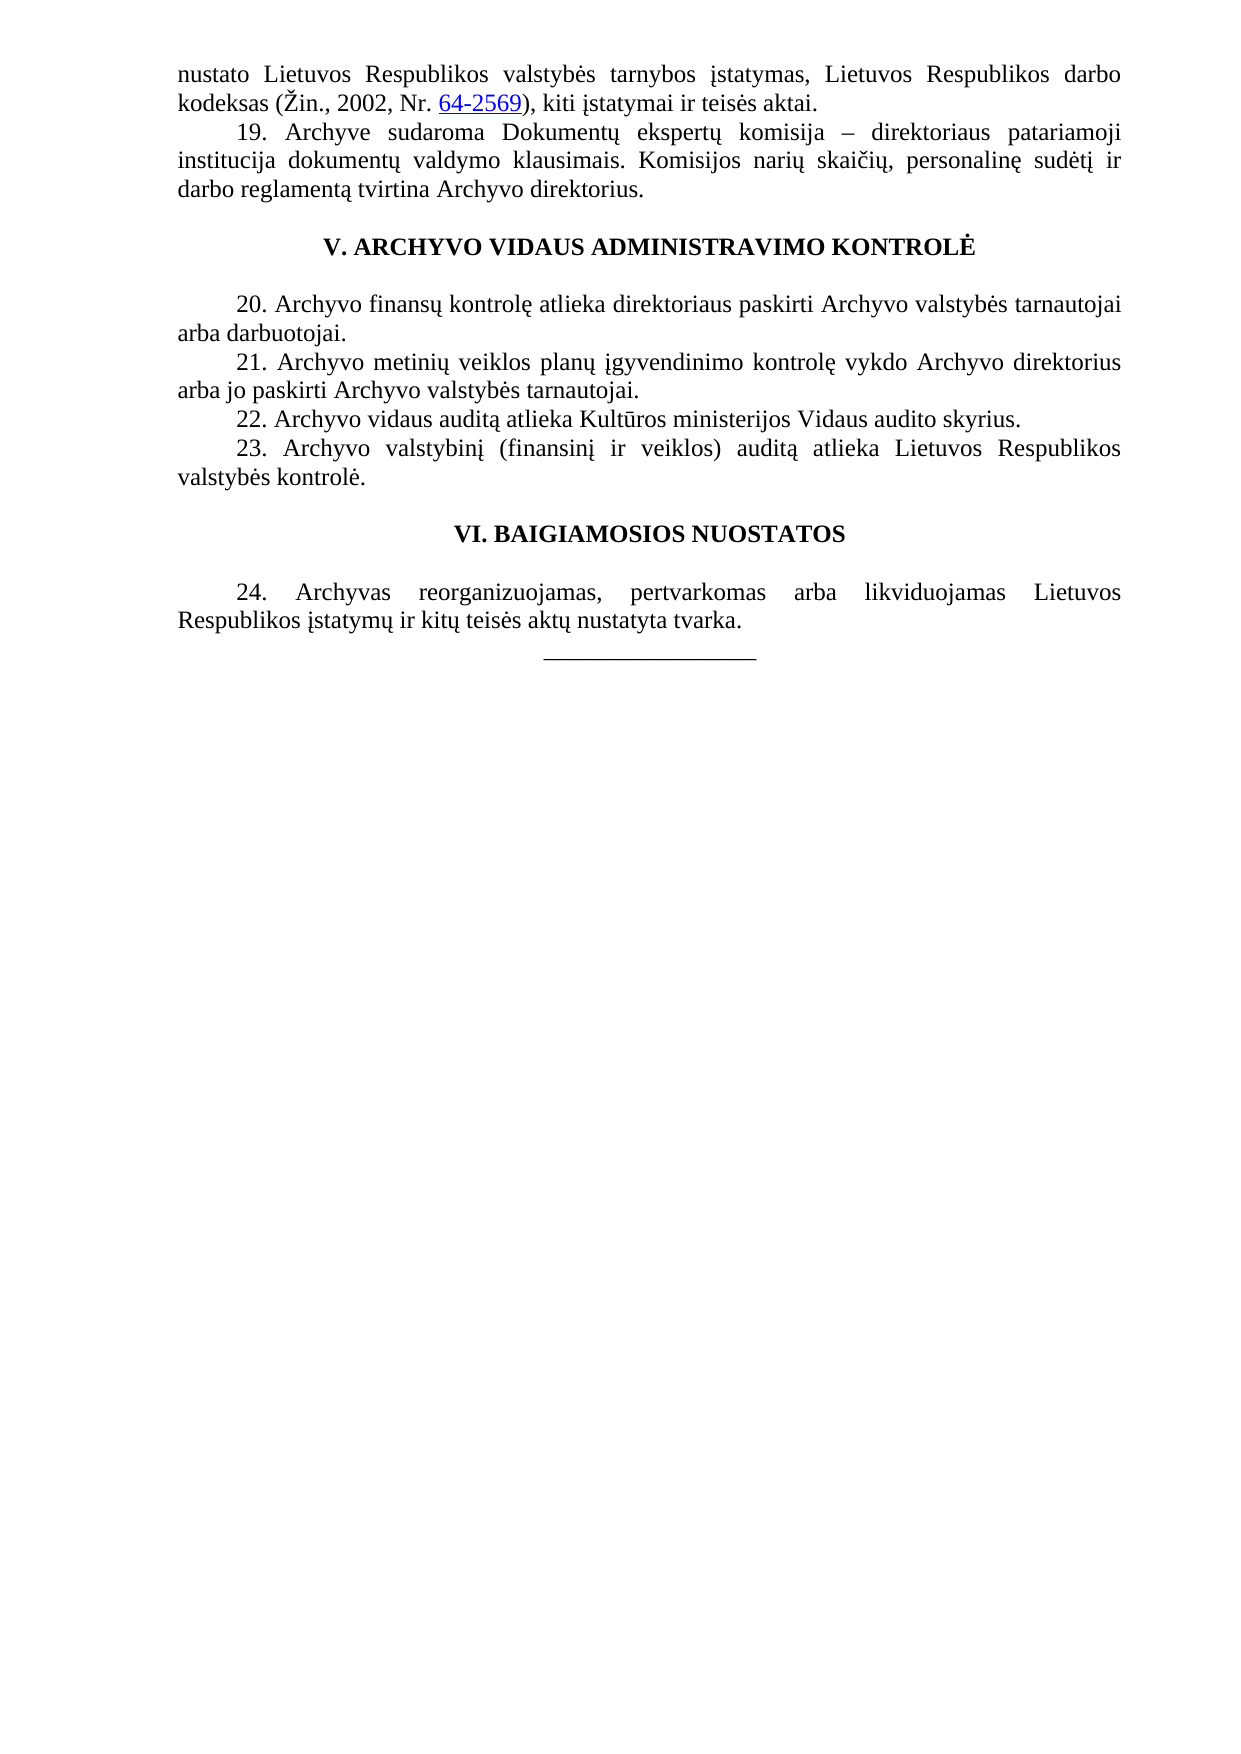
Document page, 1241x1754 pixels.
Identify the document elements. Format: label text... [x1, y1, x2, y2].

text 20. Archyvo finansų kontrolę atlieka direktoriaus paskirti Archyvo valstybės tarnautojai arba darbuotojai. [177, 289, 1122, 347]
text 19. Archyve sudaroma Dokumentų ekspertų komisija – direktoriaus patariamoji institucija dokumentų valdymo klausimais. Komisijos narių skaičių, personalinę sudėtį ir darbo reglamentą tvirtina Archyvo direktorius. [177, 117, 1122, 203]
text 24. Archyvas reorganizuojamas, pertvarkomas arba likviduojamas Lietuvos Respublikos įstatymų ir kitų teisės aktų nustatyta tvarka. [177, 577, 1122, 634]
text 22. Archyvo vidaus auditą atlieka Kultūros ministerijos Vidaus audito skyrius. [177, 404, 1122, 433]
text VI. BAIGIAMOSIOS NUOSTATOS [177, 519, 1122, 548]
text V. ARCHYVO VIDAUS ADMINISTRAVIMO KONTROLĖ [177, 232, 1122, 260]
text nustato Lietuvos Respublikos valstybės tarnybos įstatymas, Lietuvos Respublikos darbo kodeksas (Žin., 2002, Nr. 64-2569), kiti įstatymai ir teisės aktai. [177, 59, 1122, 117]
text 23. Archyvo valstybinį (finansinį ir veiklos) auditą atlieka Lietuvos Respublikos valstybės kontrolė. [177, 433, 1122, 490]
text 21. Archyvo metinių veiklos planų įgyvendinimo kontrolę vykdo Archyvo direktorius arba jo paskirti Archyvo valstybės tarnautojai. [177, 347, 1122, 404]
text _________________ [177, 634, 1122, 663]
